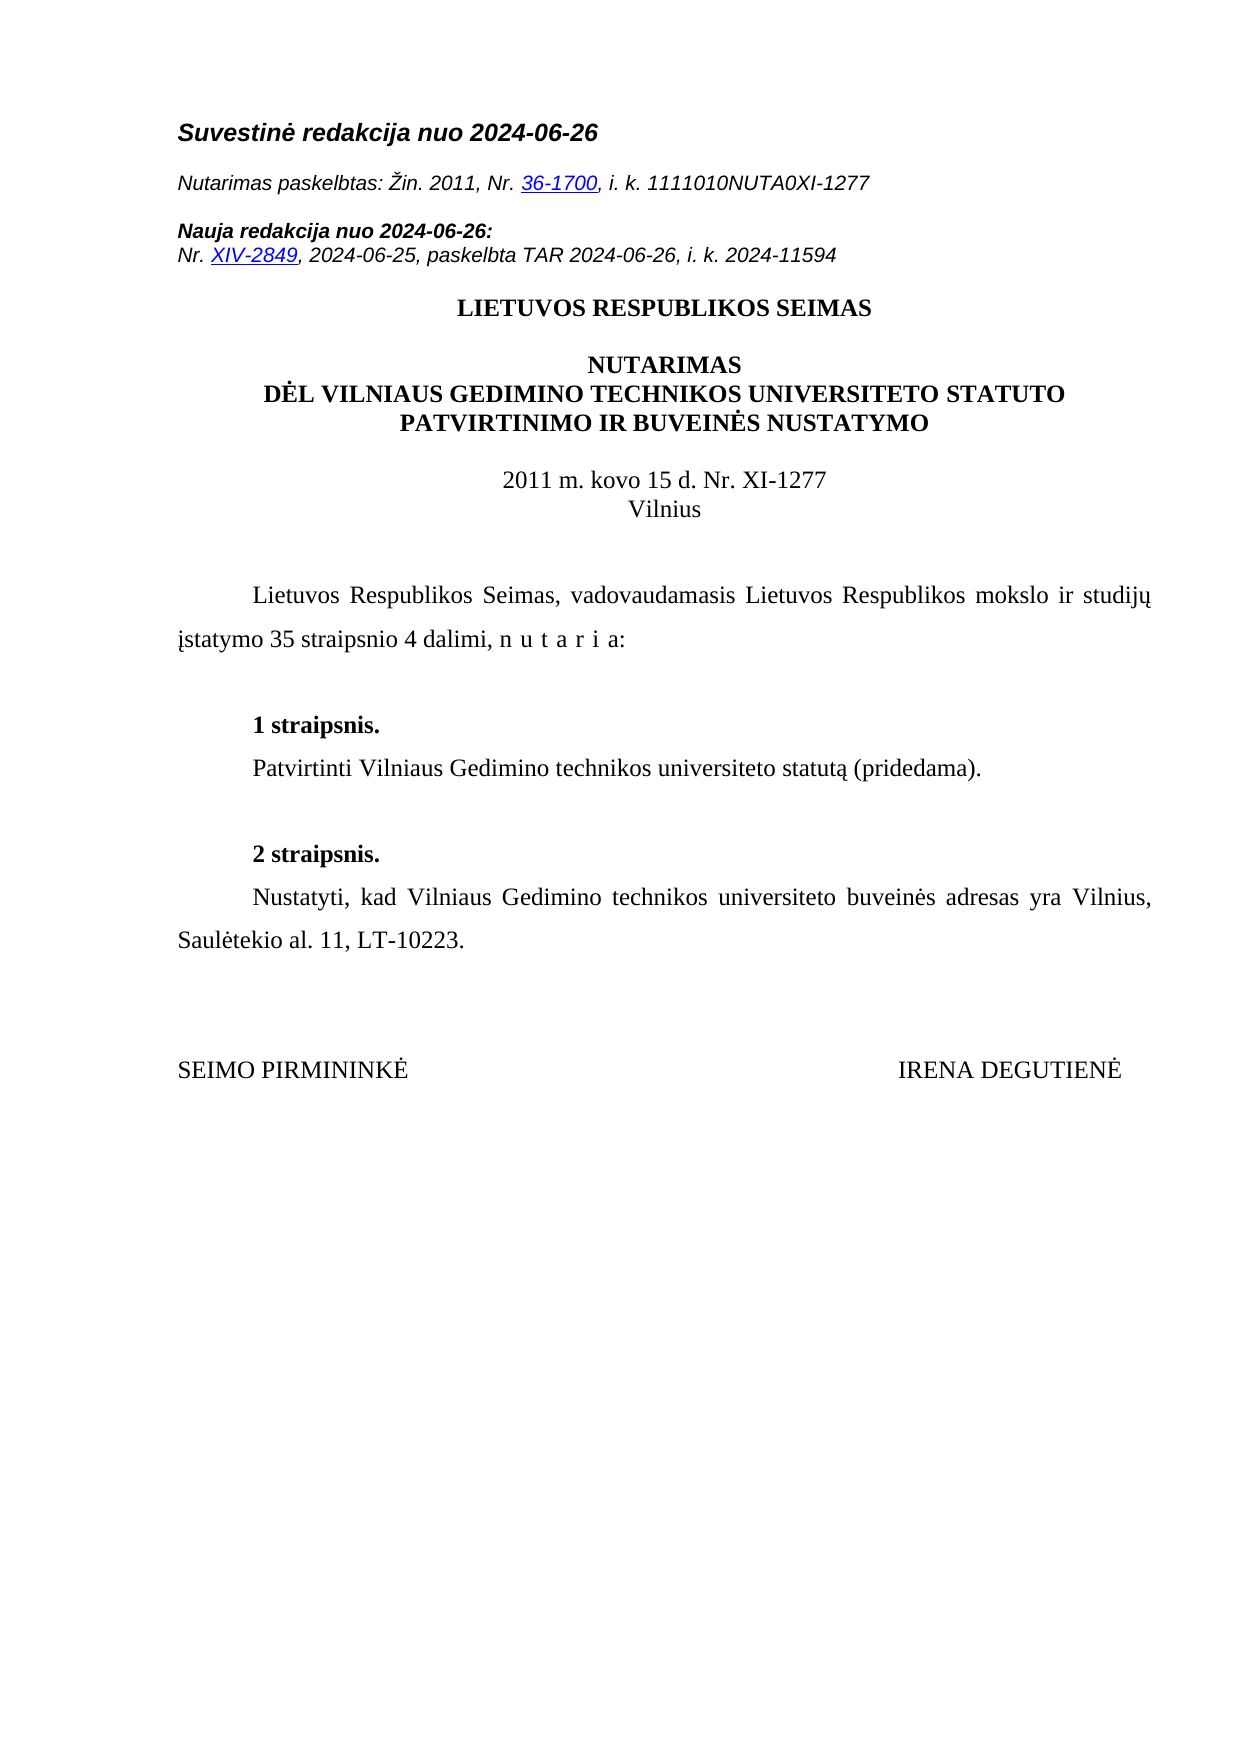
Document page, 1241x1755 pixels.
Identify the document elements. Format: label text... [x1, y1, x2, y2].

text Nustatyti, kad Vilniaus Gedimino technikos universiteto buveinės adresas yra Vilnius, Saulėtekio al. 11, LT-10223. [177, 882, 1152, 954]
text Suvestinė redakcija nuo 2024-06-26 [177, 118, 1152, 147]
text DĖL VILNIAUS GEDIMINO TECHNIKOS UNIVERSITETO STATUTO PATVIRTINIMO IR BUVEINĖS NUSTATYMO [177, 379, 1152, 437]
text NUTARIMAS [177, 351, 1152, 379]
text 1 straipsnis. [177, 710, 1152, 739]
text 2 straipsnis. [177, 839, 1152, 868]
text LIETUVOS RESPUBLIKOS SEIMAS [177, 293, 1152, 322]
text Seimo Pirmininkė Irena Degutienė [177, 1055, 1152, 1084]
text Patvirtinti Vilniaus Gedimino technikos universiteto statutą (pridedama). [177, 753, 1152, 782]
text Lietuvos Respublikos Seimas, vadovaudamasis Lietuvos Respublikos mokslo ir studijų įstatymo 35 straipsnio 4 dalimi, nutaria: [177, 581, 1152, 652]
text Nauja redakcija nuo 2024-06-26: [177, 219, 1152, 243]
text Vilnius [177, 494, 1152, 523]
text Nutarimas paskelbtas: Žin. 2011, Nr. 36-1700, i. k. 1111010NUTA0XI-1277 [177, 171, 1152, 195]
text 2011 m. kovo 15 d. Nr. XI-1277 [177, 466, 1152, 494]
text Nr. XIV-2849, 2024-06-25, paskelbta TAR 2024-06-26, i. k. 2024-11594 [177, 243, 1152, 267]
